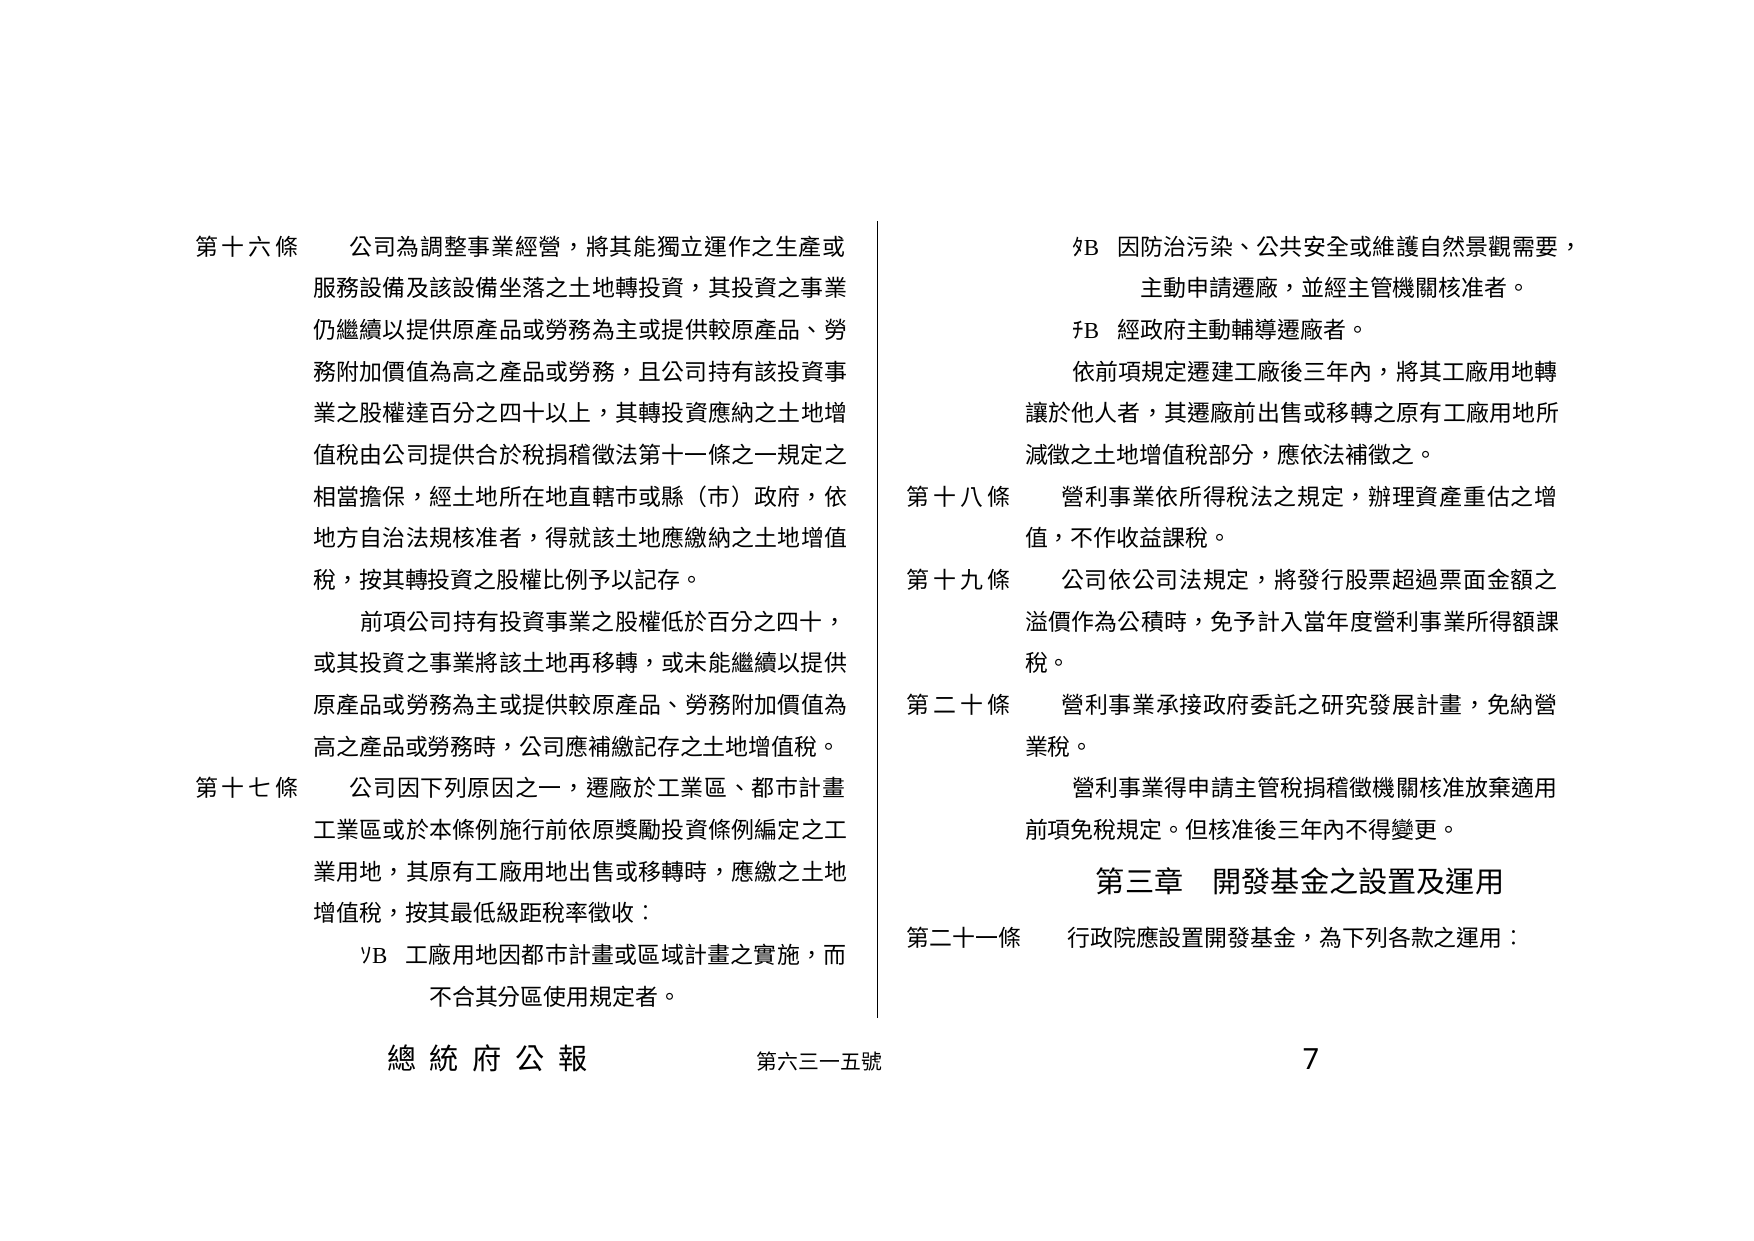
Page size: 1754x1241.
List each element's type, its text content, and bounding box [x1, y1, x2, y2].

text 依前項規定遷建工廠後三年內，將其工廠用地轉讓於他人者，其遷廠前出售或移轉之原有工廠用地所減徵之土地增值稅部分，應依法補徵之。 [1025, 347, 1559, 472]
list 工廠用地因都巿計畫或區域計畫之實施，而不合其分區使用規定者。 [360, 930, 847, 1013]
text 第十七條 公司因下列原因之一，遷廠於工業區、都巿計畫工業區或於本條例施行前依原獎勵投資條例編定之工業用地，其原有工廠用地出售或移轉時，應繳之土地增值稅，按其最低級距稅率徵收︰ [195, 763, 847, 930]
text 第二十一條 行政院應設置開發基金，為下列各款之運用︰ [907, 913, 1559, 955]
text 營利事業得申請主管稅捐稽徵機關核准放棄適用前項免稅規定。但核准後三年內不得變更。 [1025, 763, 1559, 847]
list 經政府主動輔導遷廠者。 [1072, 305, 1559, 347]
text 第三章 開發基金之設置及運用 [907, 859, 1559, 901]
text 第十八條 營利事業依所得稅法之規定，辦理資產重估之增值，不作收益課稅。 [907, 472, 1559, 555]
text 第十六條 公司為調整事業經營，將其能獨立運作之生產或服務設備及該設備坐落之土地轉投資，其投資之事業仍繼續以提供原產品或勞務為主或提供較原產品、勞務附加價值為高之產品或勞務，且公司持有該投資事業之股權達百分之四十以上，其轉投資應納之土地增值稅由公司提供合於稅捐稽徵法第十一條之一規定之相當擔保，經土地所在地直轄巿或縣（巿）政府，依地方自治法規核准者，得就該土地應繳納之土地增值稅，按其轉投資之股權比例予以記存。 [195, 222, 847, 597]
list 因防治污染、公共安全或維護自然景觀需要，主動申請遷廠，並經主管機關核准者。 [1072, 222, 1559, 305]
text 前項公司持有投資事業之股權低於百分之四十，或其投資之事業將該土地再移轉，或未能繼續以提供原產品或勞務為主或提供較原產品、勞務附加價值為高之產品或勞務時，公司應補繳記存之土地增值稅。 [313, 597, 847, 763]
text 第十九條 公司依公司法規定，將發行股票超過票面金額之溢價作為公積時，免予計入當年度營利事業所得額課稅。 [907, 555, 1559, 680]
text 第二十條 營利事業承接政府委託之研究發展計畫，免納營業稅。 [907, 680, 1559, 763]
